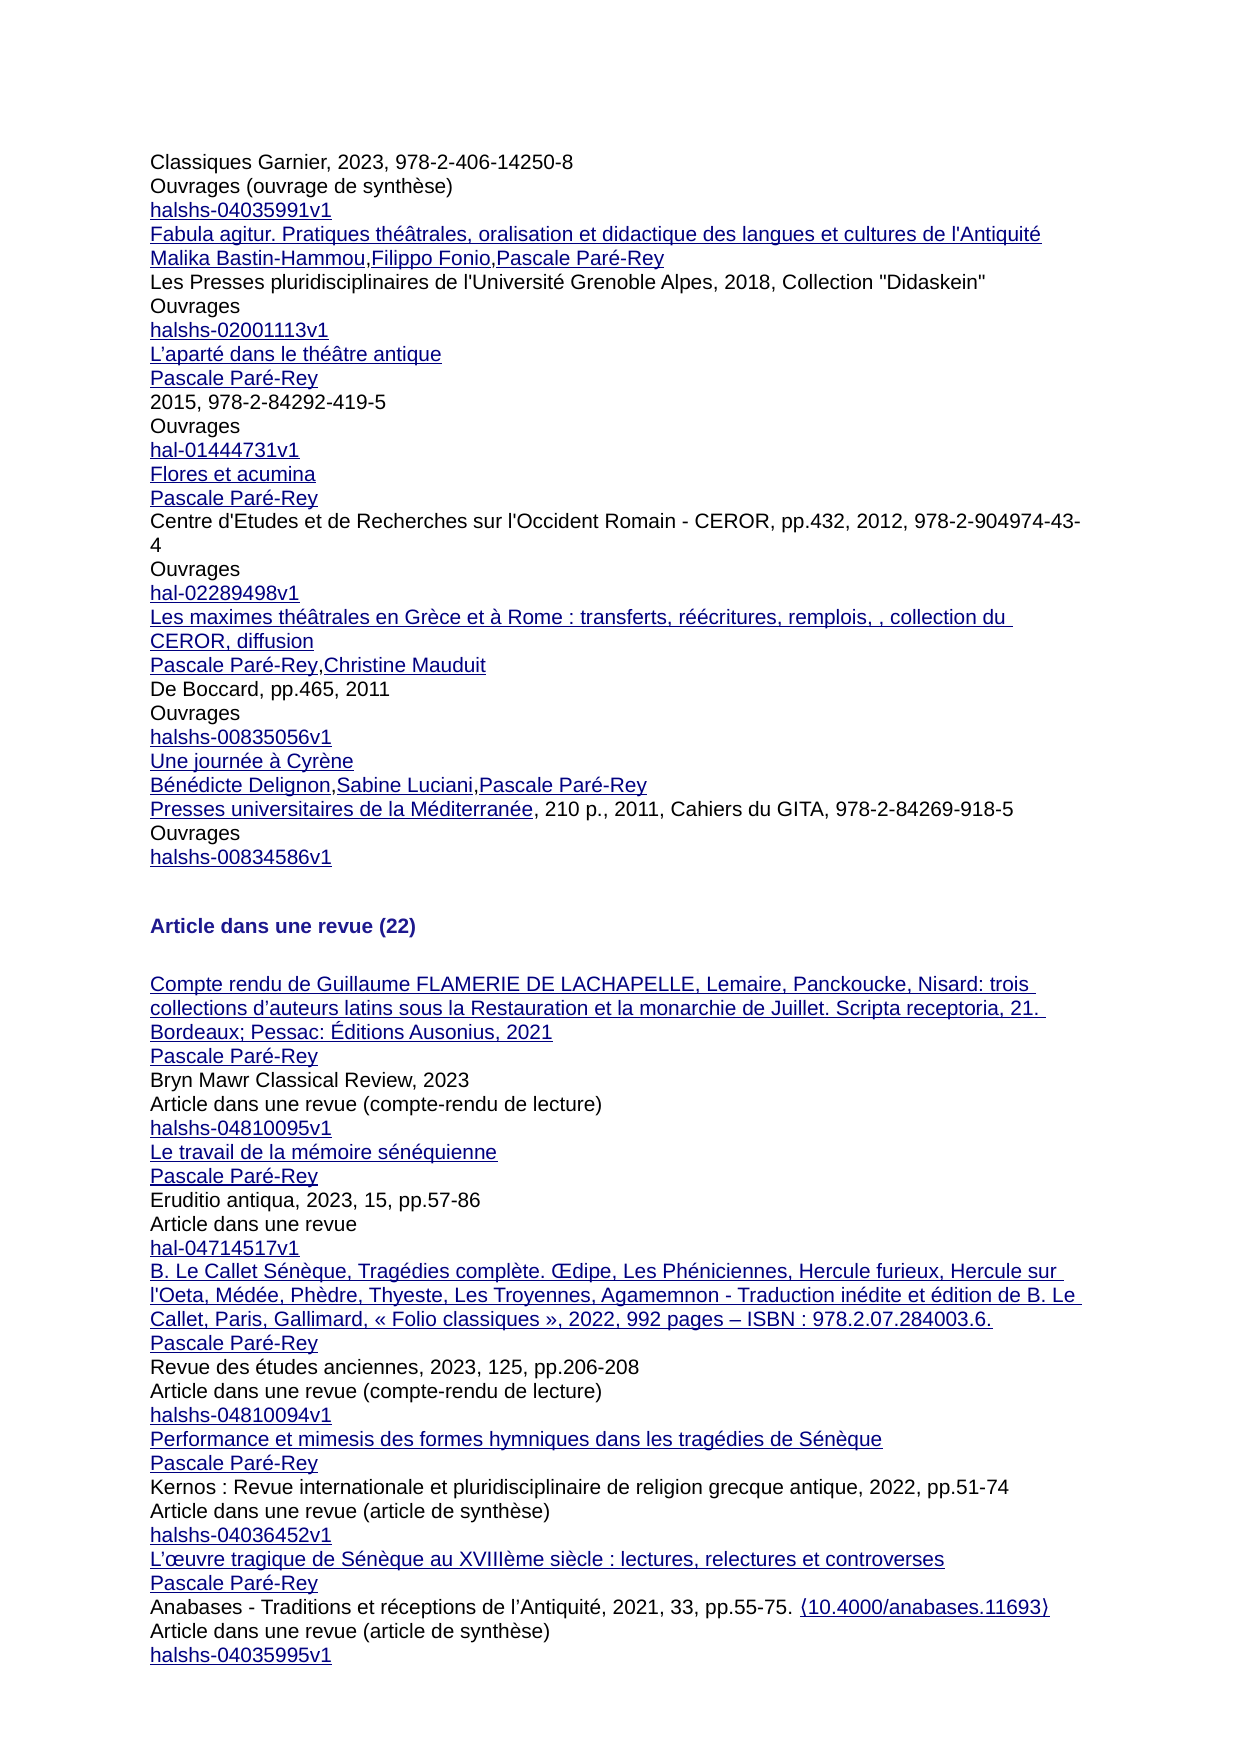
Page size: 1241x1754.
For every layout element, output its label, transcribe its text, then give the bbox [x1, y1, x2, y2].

table_cell B. Le Callet Sénèque, Tragédies complète. Œdipe, Les Phéniciennes, Hercule furieux, Hercule sur l'Oeta, Médée, Phèdre, Thyeste, Les Troyennes, Agamemnon - Traduction inédite et édition de B. Le Callet, Paris, Gallimard, « Folio classiques », 2022, 992 pages – ISBN : 978.2.07.284003.6. Pascale Paré-Rey Revue des études anciennes, 2023, 125, pp.206-208 Article dans une revue (compte-rendu de lecture) halshs-04810094v1 [150, 1259, 1090, 1427]
table_cell Flores et acumina Pascale Paré-Rey Centre d'Etudes et de Recherches sur l'Occident Romain - CEROR, pp.432, 2012, 978-2-904974-43-4 Ouvrages hal-02289498v1 [150, 461, 1090, 605]
table_header Compte rendu de Guillaume FLAMERIE DE LACHAPELLE, Lemaire, Panckoucke, Nisard: trois collections d’auteurs latins sous la Restauration et la monarchie de Juillet. Scripta receptoria, 21. Bordeaux; Pessac: Éditions Ausonius, 2021 Pascale Paré-Rey Bryn Mawr Classical Review, 2023 Article dans une revue (compte-rendu de lecture) halshs-04810095v1 [150, 972, 1090, 1139]
table_cell Les maximes théâtrales en Grèce et à Rome : transferts, réécritures, remplois, , collection du CEROR, diffusion Pascale Paré-Rey,Christine Mauduit De Boccard, pp.465, 2011 Ouvrages halshs-00835056v1 [150, 605, 1090, 749]
table_cell Le travail de la mémoire sénéquienne Pascale Paré-Rey Eruditio antiqua, 2023, 15, pp.57-86 Article dans une revue hal-04714517v1 [150, 1140, 1090, 1259]
table_cell Performance et mimesis des formes hymniques dans les tragédies de Sénèque Pascale Paré-Rey Kernos : Revue internationale et pluridisciplinaire de religion grecque antique, 2022, pp.51-74 Article dans une revue (article de synthèse) halshs-04036452v1 [150, 1427, 1090, 1547]
table_cell L’œuvre tragique de Sénèque au XVIIIème siècle : lectures, relectures et controverses Pascale Paré-Rey Anabases - Traditions et réceptions de l’Antiquité, 2021, 33, pp.55-75. ⟨10.4000/anabases.11693⟩ Article dans une revue (article de synthèse) halshs-04035995v1 [150, 1547, 1090, 1667]
table_cell L’aparté dans le théâtre antique Pascale Paré-Rey 2015, 978-2-84292-419-5 Ouvrages hal-01444731v1 [150, 342, 1090, 461]
table_cell Classiques Garnier, 2023, 978-2-406-14250-8 Ouvrages (ouvrage de synthèse) halshs-04035991v1 [150, 150, 1090, 222]
table_cell Une journée à Cyrène Bénédicte Delignon,Sabine Luciani,Pascale Paré-Rey Presses universitaires de la Méditerranée, 210 p., 2011, Cahiers du GITA, 978-2-84269-918-5 Ouvrages halshs-00834586v1 [150, 749, 1090, 869]
subtitle Article dans une revue (22) [150, 913, 1090, 937]
table_cell Fabula agitur. Pratiques théâtrales, oralisation et didactique des langues et cultures de l'Antiquité Malika Bastin-Hammou,Filippo Fonio,Pascale Paré-Rey Les Presses pluridisciplinaires de l'Université Grenoble Alpes, 2018, Collection "Didaskein" Ouvrages halshs-02001113v1 [150, 222, 1090, 342]
